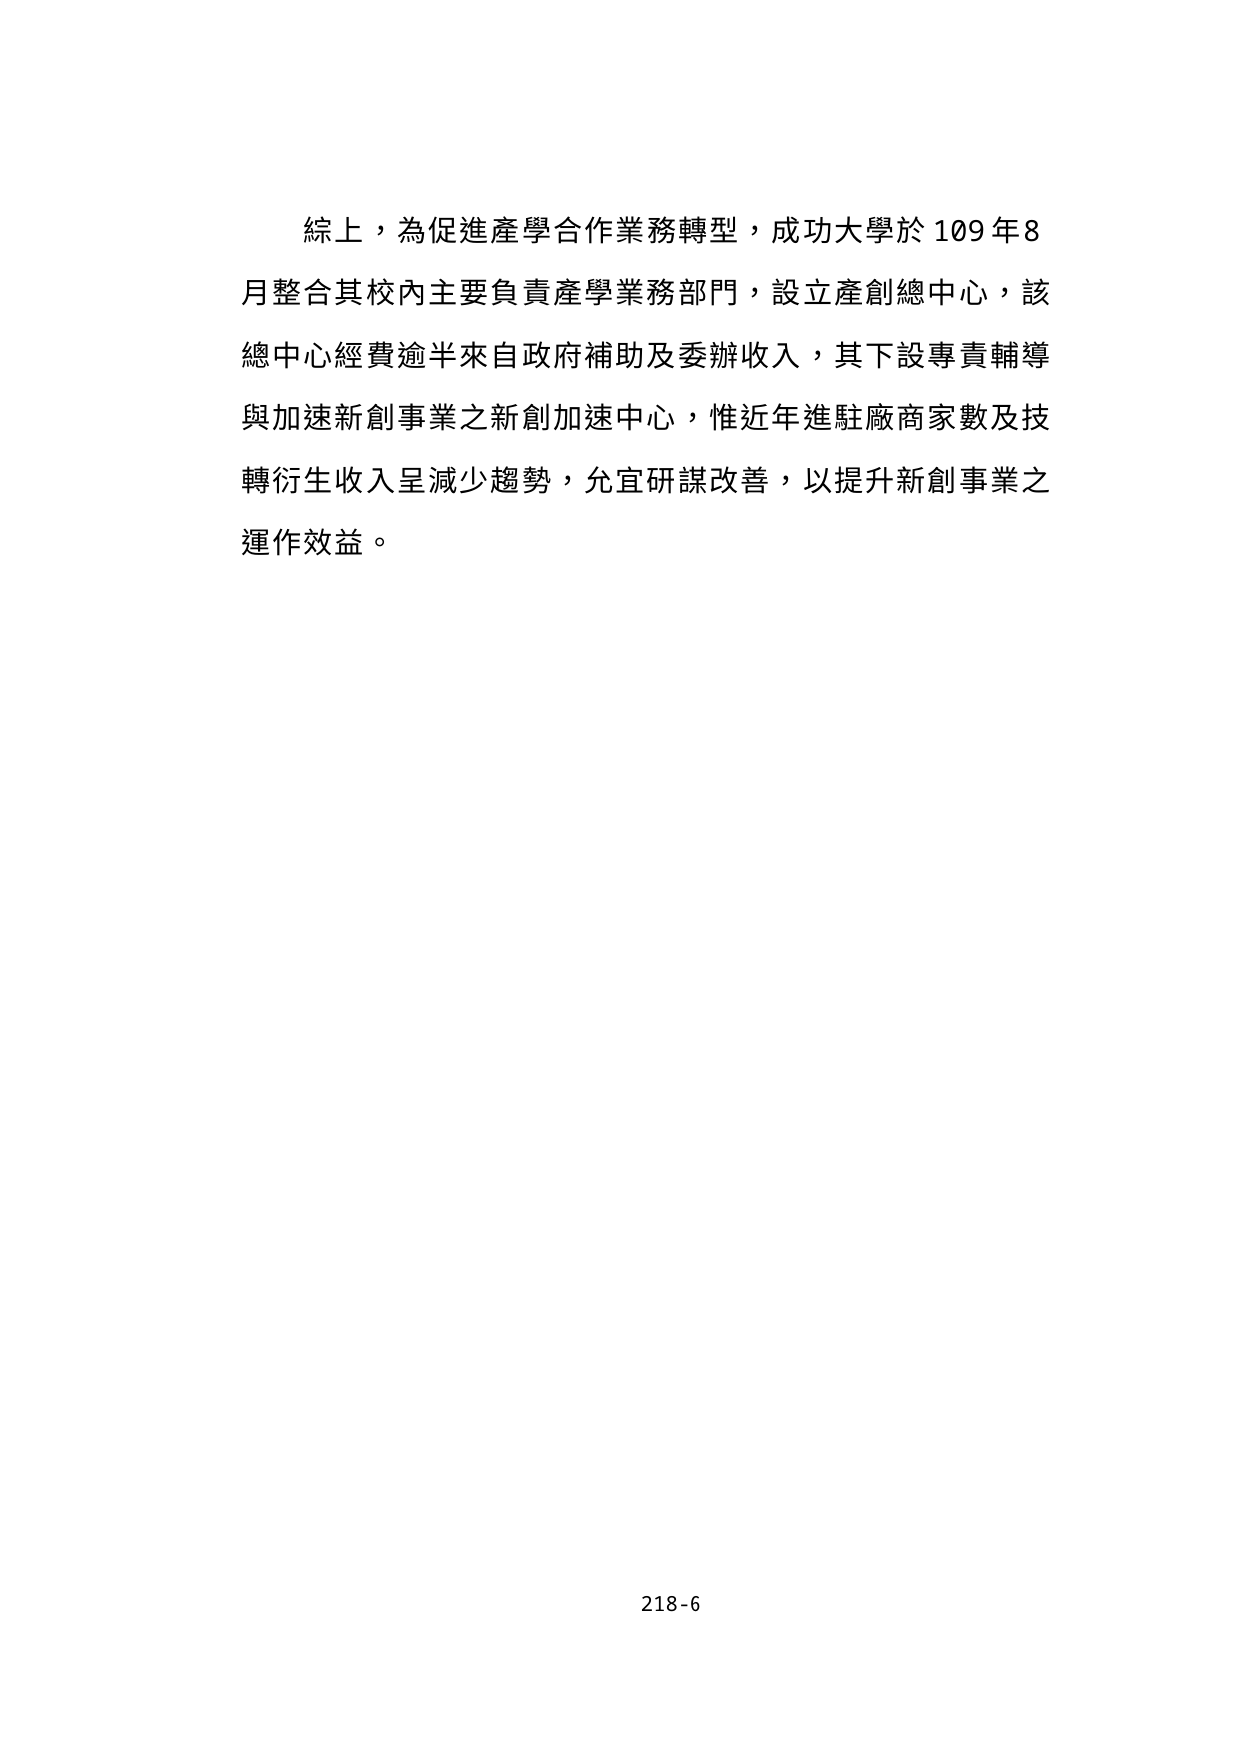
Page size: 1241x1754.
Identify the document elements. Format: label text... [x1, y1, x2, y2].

text 綜上，為促進產學合作業務轉型，成功大學於109年8月整合其校內主要負責產學業務部門，設立產創總中心，該總中心經費逾半來自政府補助及委辦收入，其下設專責輔導與加速新創事業之新創加速中心，惟近年進駐廠商家數及技轉衍生收入呈減少趨勢，允宜研謀改善，以提升新創事業之運作效益。 [236, 187, 1063, 562]
